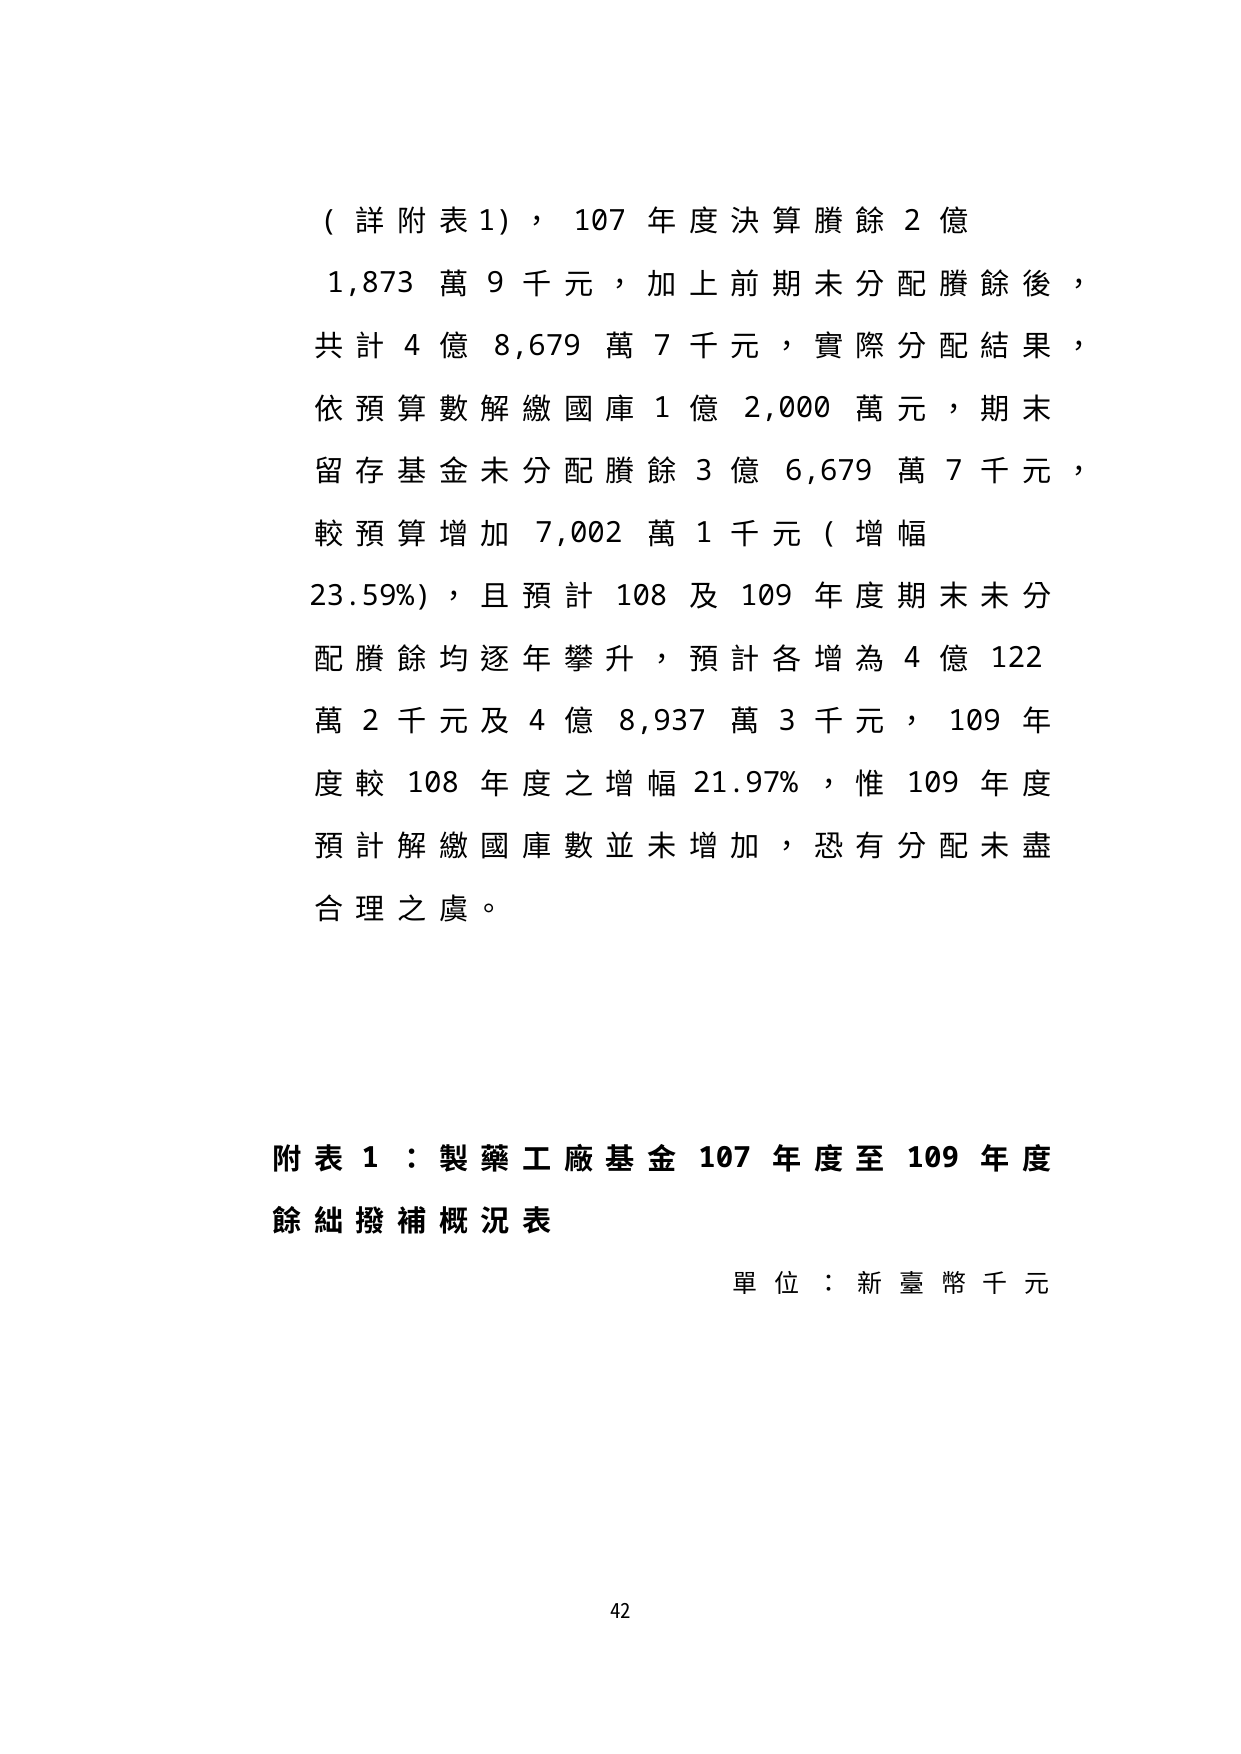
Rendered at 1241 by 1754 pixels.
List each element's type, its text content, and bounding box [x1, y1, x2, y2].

text 附表1：製藥工廠基金107年度至109年度餘絀撥補概況表 [238, 1115, 1058, 1240]
text 復以該基金近3年餘絀撥補資料觀之(詳附表1)，107年度決算賸餘2億1,873萬9千元，加上前期未分配賸餘後，共計4億8,679萬7千元，實際分配結果，依預算數解繳國庫1億2,000萬元，期末留存基金未分配賸餘3億6,679萬7千元，較預算增加7,002萬1千元(增幅23.59%)，且預計108及109年度期末未分配賸餘均逐年攀升，預計各增為4億122萬2千元及4億8,937萬3千元，109年度較108年度之增幅21.97%，惟109年度預計解繳國庫數並未增加，恐有分配未盡合理之虞。 [271, 177, 1058, 927]
text 單位：新臺幣千元 [241, 1240, 1058, 1302]
